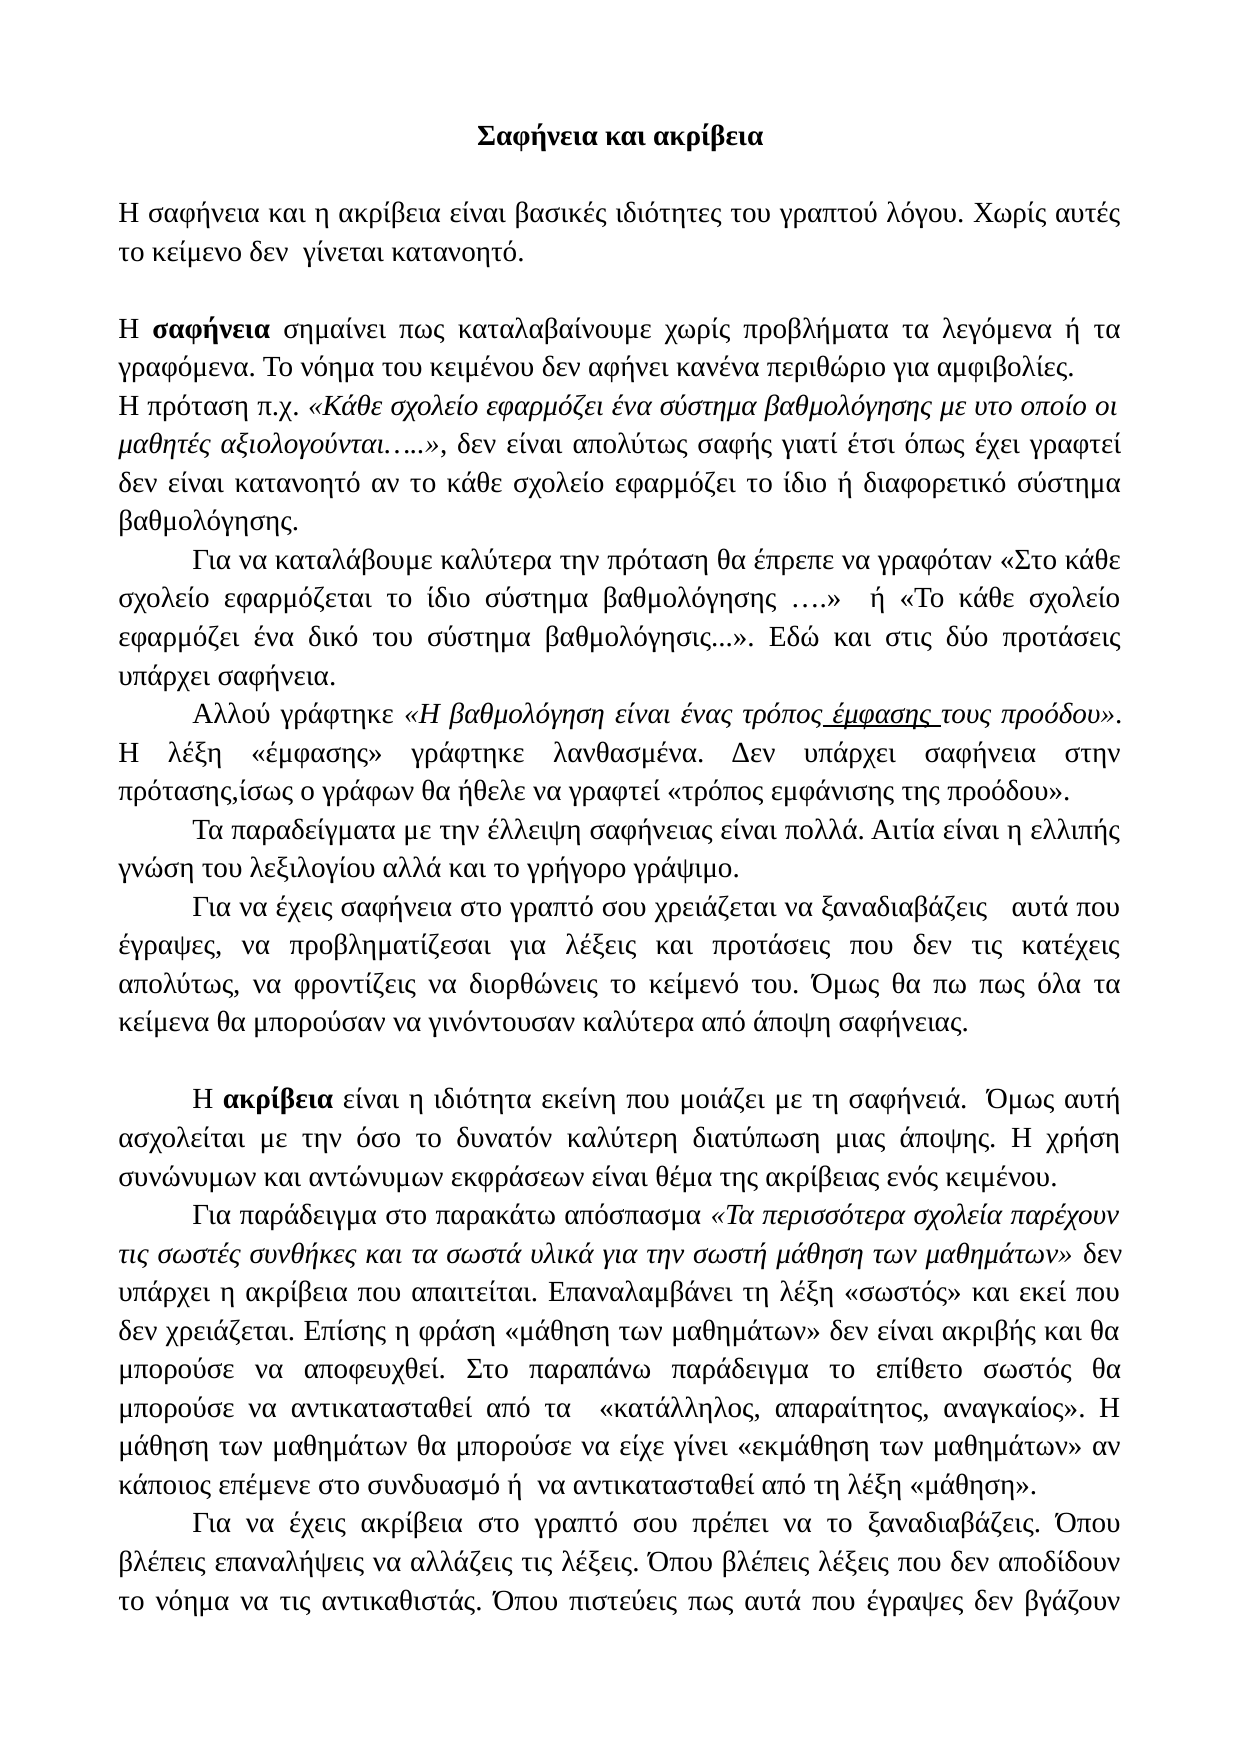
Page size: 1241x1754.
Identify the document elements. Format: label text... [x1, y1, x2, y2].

text Για παράδειγμα στο παρακάτω απόσπασμα «Τα περισσότερα σχολεία παρέχουν τις σωστές συνθήκες και τα σωστά υλικά για την σωστή μάθηση των μαθημάτων» δεν υπάρχει η ακρίβεια που απαιτείται. Επαναλαμβάνει τη λέξη «σωστός» και εκεί που δεν χρειάζεται. Επίσης η φράση «μάθηση των μαθημάτων» δεν είναι ακριβής και θα μπορούσε να αποφευχθεί. Στο παραπάνω παράδειγμα το επίθετο σωστός θα μπορούσε να αντικατασταθεί από τα «κατάλληλος, απαραίτητος, αναγκαίος». Η μάθηση των μαθημάτων θα μπορούσε να είχε γίνει «εκμάθηση των μαθημάτων» αν κάποιος επέμενε στο συνδυασμό ή να αντικατασταθεί από τη λέξη «μάθηση». [118, 1197, 1122, 1501]
text Τα παραδείγματα με την έλλειψη σαφήνειας είναι πολλά. Αιτία είναι η ελλιπής γνώση του λεξιλογίου αλλά και το γρήγορο γράψιμο. [118, 812, 1122, 884]
text Σαφήνεια και ακρίβεια [118, 118, 1122, 152]
text Για να καταλάβουμε καλύτερα την πρόταση θα έπρεπε να γραφόταν «Στο κάθε σχολείο εφαρμόζεται το ίδιο σύστημα βαθμολόγησης ….» ή «Το κάθε σχολείο εφαρμόζει ένα δικό του σύστημα βαθμολόγησις...». Εδώ και στις δύο προτάσεις υπάρχει σαφήνεια. [118, 542, 1122, 691]
text Αλλού γράφτηκε «Η βαθμολόγηση είναι ένας τρόπος έμφασης τους προόδου». Η λέξη «έμφασης» γράφτηκε λανθασμένα. Δεν υπάρχει σαφήνεια στην πρότασης,ίσως ο γράφων θα ήθελε να γραφτεί «τρόπος εμφάνισης της προόδου». [118, 696, 1122, 807]
text Η ακρίβεια είναι η ιδιότητα εκείνη που μοιάζει με τη σαφήνειά. Όμως αυτή ασχολείται με την όσο το δυνατόν καλύτερη διατύπωση μιας άποψης. Η χρήση συνώνυμων και αντώνυμων εκφράσεων είναι θέμα της ακρίβειας ενός κειμένου. [118, 1082, 1122, 1192]
text Για να έχεις ακρίβεια στο γραπτό σου πρέπει να το ξαναδιαβάζεις. Όπου βλέπεις επαναλήψεις να αλλάζεις τις λέξεις. Όπου βλέπεις λέξεις που δεν αποδίδουν το νόημα να τις αντικαθιστάς. Όπου πιστεύεις πως αυτά που έγραψες δεν βγάζουν [118, 1506, 1122, 1616]
text Η πρόταση π.χ. «Κάθε σχολείο εφαρμόζει ένα σύστημα βαθμολόγησης με υτο οποίο οι μαθητές αξιολογούνται…..», δεν είναι απολύτως σαφής γιατί έτσι όπως έχει γραφτεί δεν είναι κατανοητό αν το κάθε σχολείο εφαρμόζει το ίδιο ή διαφορετικό σύστημα βαθμολόγησης. [118, 388, 1122, 537]
text Η σαφήνεια σημαίνει πως καταλαβαίνουμε χωρίς προβλήματα τα λεγόμενα ή τα γραφόμενα. Το νόημα του κειμένου δεν αφήνει κανένα περιθώριο για αμφιβολίες. [118, 311, 1122, 383]
text Για να έχεις σαφήνεια στο γραπτό σου χρειάζεται να ξαναδιαβάζεις αυτά που έγραψες, να προβληματίζεσαι για λέξεις και προτάσεις που δεν τις κατέχεις απολύτως, να φροντίζεις να διορθώνεις το κείμενό του. Όμως θα πω πως όλα τα κείμενα θα μπορούσαν να γινόντουσαν καλύτερα από άποψη σαφήνειας. [118, 889, 1122, 1038]
text Η σαφήνεια και η ακρίβεια είναι βασικές ιδιότητες του γραπτού λόγου. Χωρίς αυτές το κείμενο δεν γίνεται κατανοητό. [118, 195, 1122, 267]
